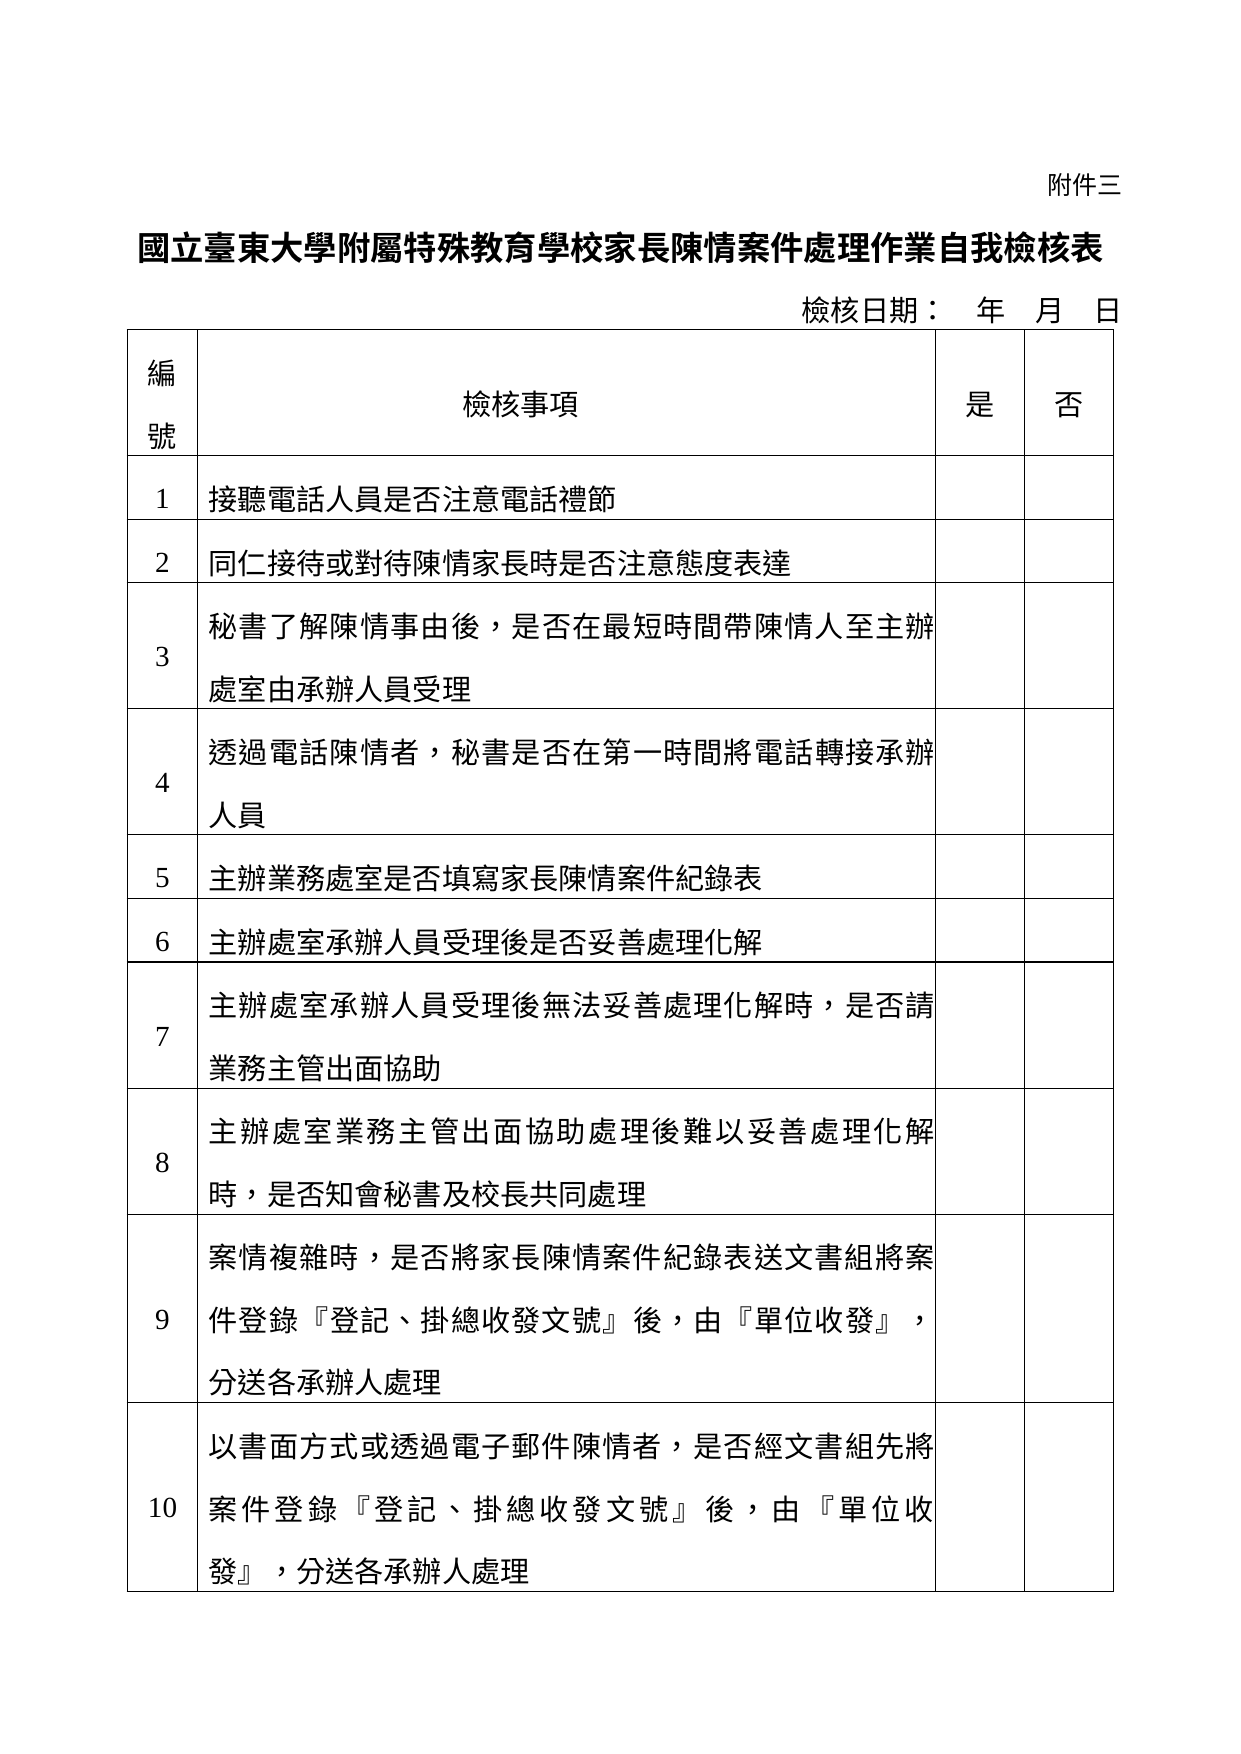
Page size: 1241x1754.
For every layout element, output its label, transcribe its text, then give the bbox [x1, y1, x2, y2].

text 國立臺東大學附屬特殊教育學校家長陳情案件處理作業自我檢核表 [118, 204, 1122, 267]
table_cell 9 [128, 1215, 197, 1402]
table_cell [1025, 709, 1113, 834]
table_header 編號 [128, 330, 197, 455]
table_cell [1025, 1403, 1113, 1591]
table_cell 主辦業務處室是否填寫家長陳情案件紀錄表 [198, 835, 935, 898]
table_cell 主辦處室承辦人員受理後是否妥善處理化解 [198, 899, 935, 961]
table_cell [936, 899, 1024, 961]
table_cell 以書面方式或透過電子郵件陳情者，是否經文書組先將案件登錄『登記、掛總收發文號』後，由『單位收發』，分送各承辦人處理 [198, 1403, 935, 1591]
table_cell 案情複雜時，是否將家長陳情案件紀錄表送文書組將案件登錄『登記、掛總收發文號』後，由『單位收發』，分送各承辦人處理 [198, 1215, 935, 1402]
table_cell [1025, 835, 1113, 898]
table_cell [936, 835, 1024, 898]
table_cell [936, 709, 1024, 834]
table_cell [1025, 963, 1113, 1087]
table_cell 接聽電話人員是否注意電話禮節 [198, 456, 935, 519]
table_cell [936, 583, 1024, 708]
text 附件三 [118, 142, 1122, 204]
table_header 否 [1025, 330, 1113, 455]
table_cell 4 [128, 709, 197, 834]
table_cell 2 [128, 520, 197, 582]
table_cell [936, 963, 1024, 1087]
text 檢核日期： 年 月 日 [118, 267, 1122, 329]
table_cell [1025, 520, 1113, 582]
table_cell [1025, 456, 1113, 519]
table_cell 透過電話陳情者，秘書是否在第一時間將電話轉接承辦人員 [198, 709, 935, 834]
table_cell [936, 1089, 1024, 1213]
table_cell 3 [128, 583, 197, 708]
table_cell [936, 1403, 1024, 1591]
table_header 檢核事項 [198, 330, 935, 455]
table_cell [1025, 583, 1113, 708]
table_cell 5 [128, 835, 197, 898]
table_cell 7 [128, 963, 197, 1087]
table_cell 10 [128, 1403, 197, 1591]
table_cell 同仁接待或對待陳情家長時是否注意態度表達 [198, 520, 935, 582]
table_cell [936, 1215, 1024, 1402]
table_cell [1025, 899, 1113, 961]
table_cell 主辦處室業務主管出面協助處理後難以妥善處理化解時，是否知會秘書及校長共同處理 [198, 1089, 935, 1213]
table_cell [1025, 1215, 1113, 1402]
table_header 是 [936, 330, 1024, 455]
table_cell 主辦處室承辦人員受理後無法妥善處理化解時，是否請業務主管出面協助 [198, 963, 935, 1087]
table_cell [936, 520, 1024, 582]
table_cell [1025, 1089, 1113, 1213]
table_cell 6 [128, 899, 197, 961]
table_cell 1 [128, 456, 197, 519]
table_cell [936, 456, 1024, 519]
table_cell 8 [128, 1089, 197, 1213]
table_cell 秘書了解陳情事由後，是否在最短時間帶陳情人至主辦處室由承辦人員受理 [198, 583, 935, 708]
